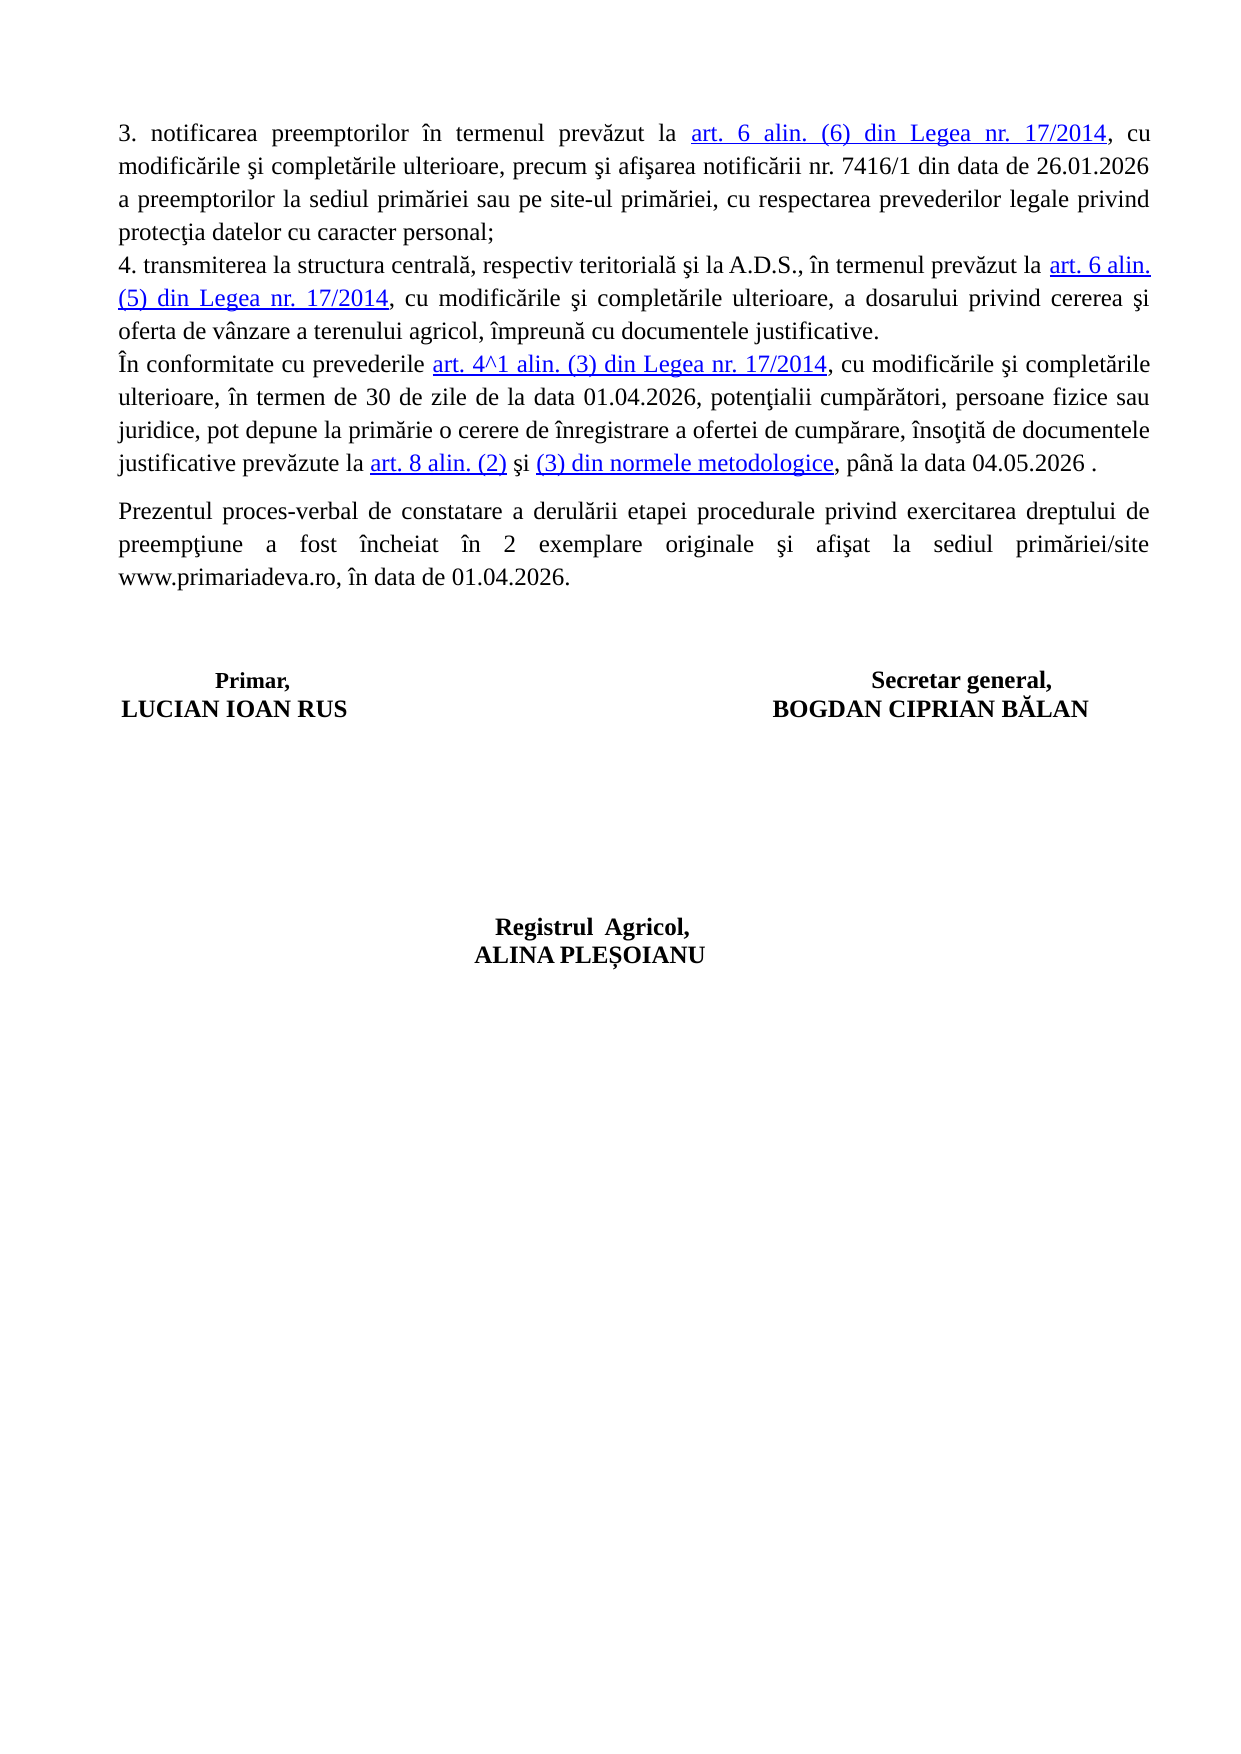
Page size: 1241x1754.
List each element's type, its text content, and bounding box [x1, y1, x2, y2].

text Prezentul proces-verbal de constatare a derulării etapei procedurale privind exercitarea dreptului de preempţiune a fost încheiat în 2 exemplare originale şi afişat la sediul primăriei/site www.primariadeva.ro, în data de 01.04.2026. [118, 496, 1151, 591]
text Registrul Agricol, [118, 912, 1151, 940]
text Primar, Secretar general, LUCIAN IOAN RUS BOGDAN CIPRIAN BĂLAN [118, 665, 1092, 723]
text 4. transmiterea la structura centrală, respectiv teritorială şi la A.D.S., în termenul prevăzut la art. 6 alin. (5) din Legea nr. 17/2014, cu modificările şi completările ulterioare, a dosarului privind cererea şi oferta de vânzare a terenului agricol, împreună cu documentele justificative. [118, 250, 1151, 345]
text 3. notificarea preemptorilor în termenul prevăzut la art. 6 alin. (6) din Legea nr. 17/2014, cu modificările şi completările ulterioare, precum şi afişarea notificării nr. 7416/1 din data de 26.01.2026 a preemptorilor la sediul primăriei sau pe site-ul primăriei, cu respectarea prevederilor legale privind protecţia datelor cu caracter personal; [118, 118, 1151, 246]
text În conformitate cu prevederile art. 4^1 alin. (3) din Legea nr. 17/2014, cu modificările şi completările ulterioare, în termen de 30 de zile de la data 01.04.2026, potenţialii cumpărători, persoane fizice sau juridice, pot depune la primărie o cerere de înregistrare a ofertei de cumpărare, însoţită de documentele justificative prevăzute la art. 8 alin. (2) şi (3) din normele metodologice, până la data 04.05.2026 . [118, 349, 1151, 477]
text ALINA PLEȘOIANU [118, 940, 1151, 969]
